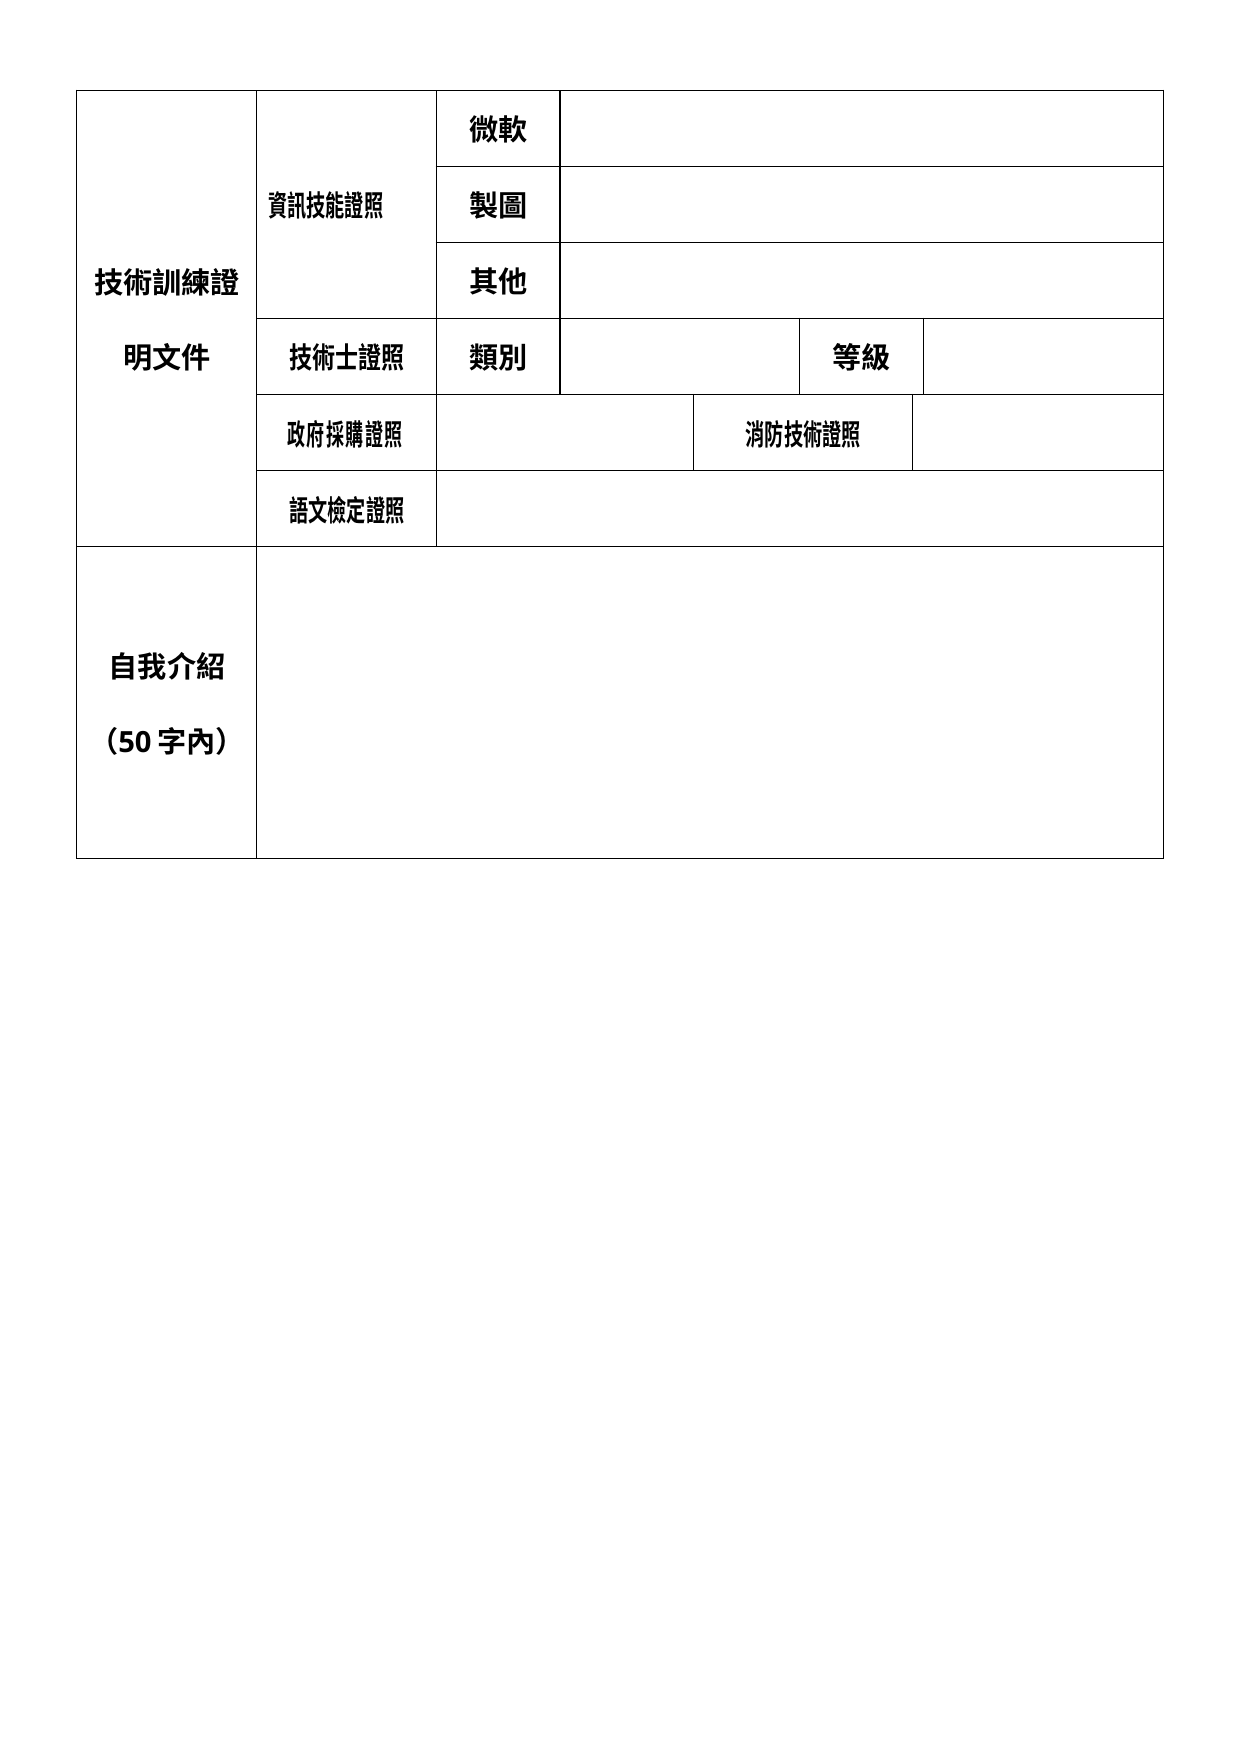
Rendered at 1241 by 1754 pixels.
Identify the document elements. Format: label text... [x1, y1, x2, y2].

table_cell 等級 [800, 319, 923, 394]
table_cell 技術士證照 [257, 319, 436, 394]
table_cell 類別 [437, 319, 559, 394]
table_cell 消防技術證照 [694, 395, 912, 470]
table_cell [257, 547, 1163, 858]
table_cell [924, 319, 1163, 394]
table_cell [561, 167, 1163, 242]
table_cell 技術訓練證明文件 [77, 91, 256, 546]
table_cell [561, 91, 1163, 166]
table_cell 政府採購證照 [257, 395, 436, 470]
table_cell [913, 395, 1163, 470]
table_cell [437, 395, 693, 470]
table_cell 語文檢定證照 [257, 471, 436, 546]
table_cell 其他 [437, 243, 559, 318]
table_cell 微軟 [437, 91, 559, 166]
table_cell 資訊技能證照 [257, 91, 436, 318]
table_cell 自我介紹 （50字內） [77, 547, 256, 858]
table_cell [561, 319, 799, 394]
table_cell [561, 243, 1163, 318]
table_cell 製圖 [437, 167, 559, 242]
table_cell [437, 471, 1163, 546]
